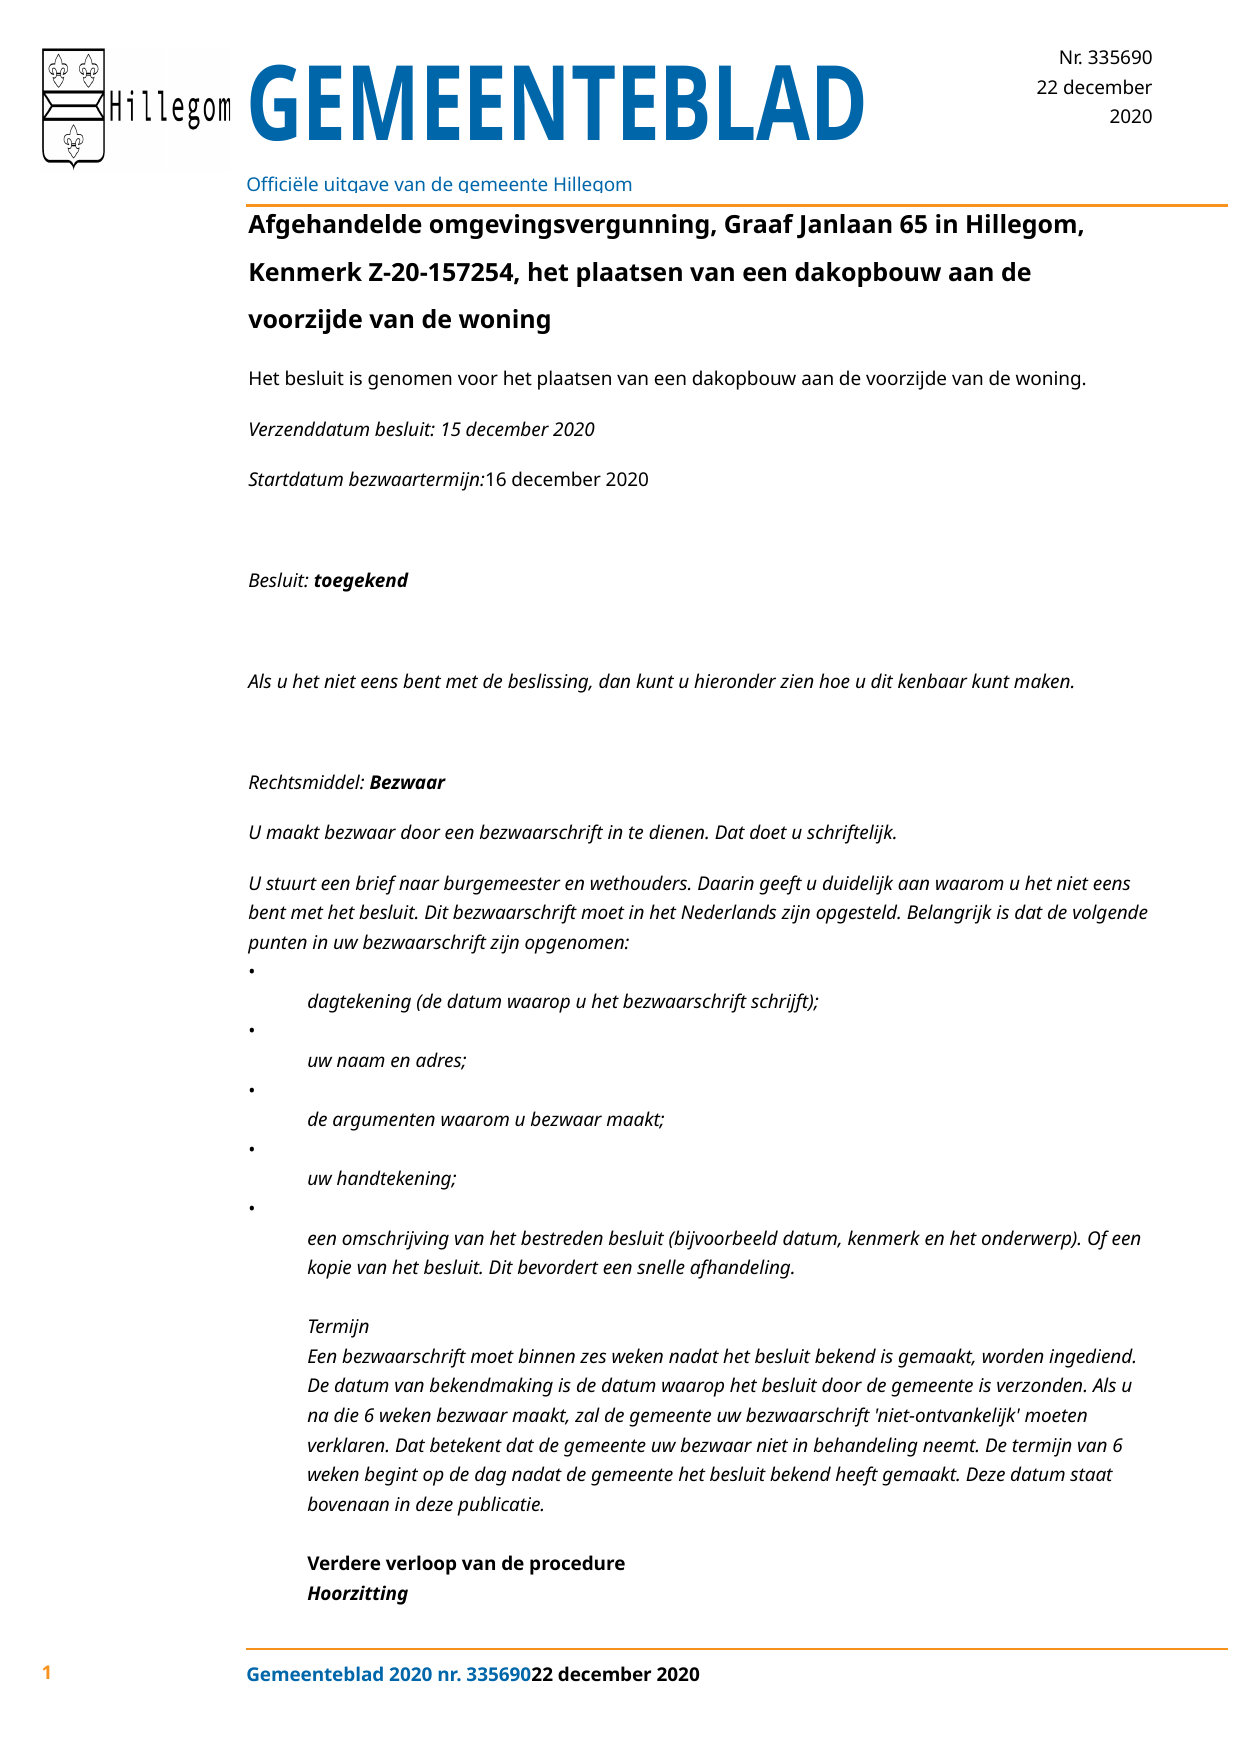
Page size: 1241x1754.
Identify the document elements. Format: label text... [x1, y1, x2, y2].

list de argumenten waarom u bezwaar maakt; [248, 1106, 1152, 1132]
list Een bezwaarschrift moet binnen zes weken nadat het besluit bekend is gemaakt, worden ingediend. De datum van bekendmaking is de datum waarop het besluit door de gemeente is verzonden. Als u na die 6 weken bezwaar maakt, zal de gemeente uw bezwaarschrift 'niet-ontvankelijk' moeten verklaren. Dat betekent dat de gemeente uw bezwaar niet in behandeling neemt. De termijn van 6 weken begint op de dag nadat de gemeente het besluit bekend heeft gemaakt. Deze datum staat bovenaan in deze publicatie. [248, 1343, 1152, 1517]
list uw naam en adres; [248, 1047, 1152, 1073]
text U stuurt een brief naar burgemeester en wethouders. Daarin geeft u duidelijk aan waarom u het niet eens bent met het besluit. Dit bezwaarschrift moet in het Nederlands zijn opgesteld. Belangrijk is dat de volgende punten in uw bezwaarschrift zijn opgenomen: [248, 870, 1152, 954]
text Het besluit is genomen voor het plaatsen van een dakopbouw aan de voorzijde van de woning. [248, 366, 1152, 391]
text Als u het niet eens bent met de beslissing, dan kunt u hieronder zien hoe u dit kenbaar kunt maken. [248, 668, 1152, 694]
list Verdere verloop van de procedure [248, 1550, 1152, 1576]
list een omschrijving van het bestreden besluit (bijvoorbeeld datum, kenmerk en het onderwerp). Of een kopie van het besluit. Dit bevordert een snelle afhandeling. [248, 1225, 1152, 1280]
text Afgehandelde omgevingsvergunning, Graaf Janlaan 65 in Hillegom, Kenmerk Z-20-157254, het plaatsen van een dakopbouw aan de voorzijde van de woning [248, 207, 1152, 336]
text Rechtsmiddel: Bezwaar [248, 769, 1152, 794]
list Hoorzitting [248, 1580, 1152, 1605]
text Verzenddatum besluit: 15 december 2020 [248, 416, 1152, 442]
text U maakt bezwaar door een bezwaarschrift in te dienen. Dat doet u schriftelijk. [248, 819, 1152, 845]
list Termijn [248, 1313, 1152, 1339]
list dagtekening (de datum waarop u het bezwaarschrift schrijft); [248, 988, 1152, 1014]
list uw handtekening; [248, 1166, 1152, 1191]
text Startdatum bezwaartermijn:16 december 2020 [248, 466, 1152, 492]
picture [41, 47, 231, 172]
text Besluit: toegekend [248, 567, 1152, 593]
